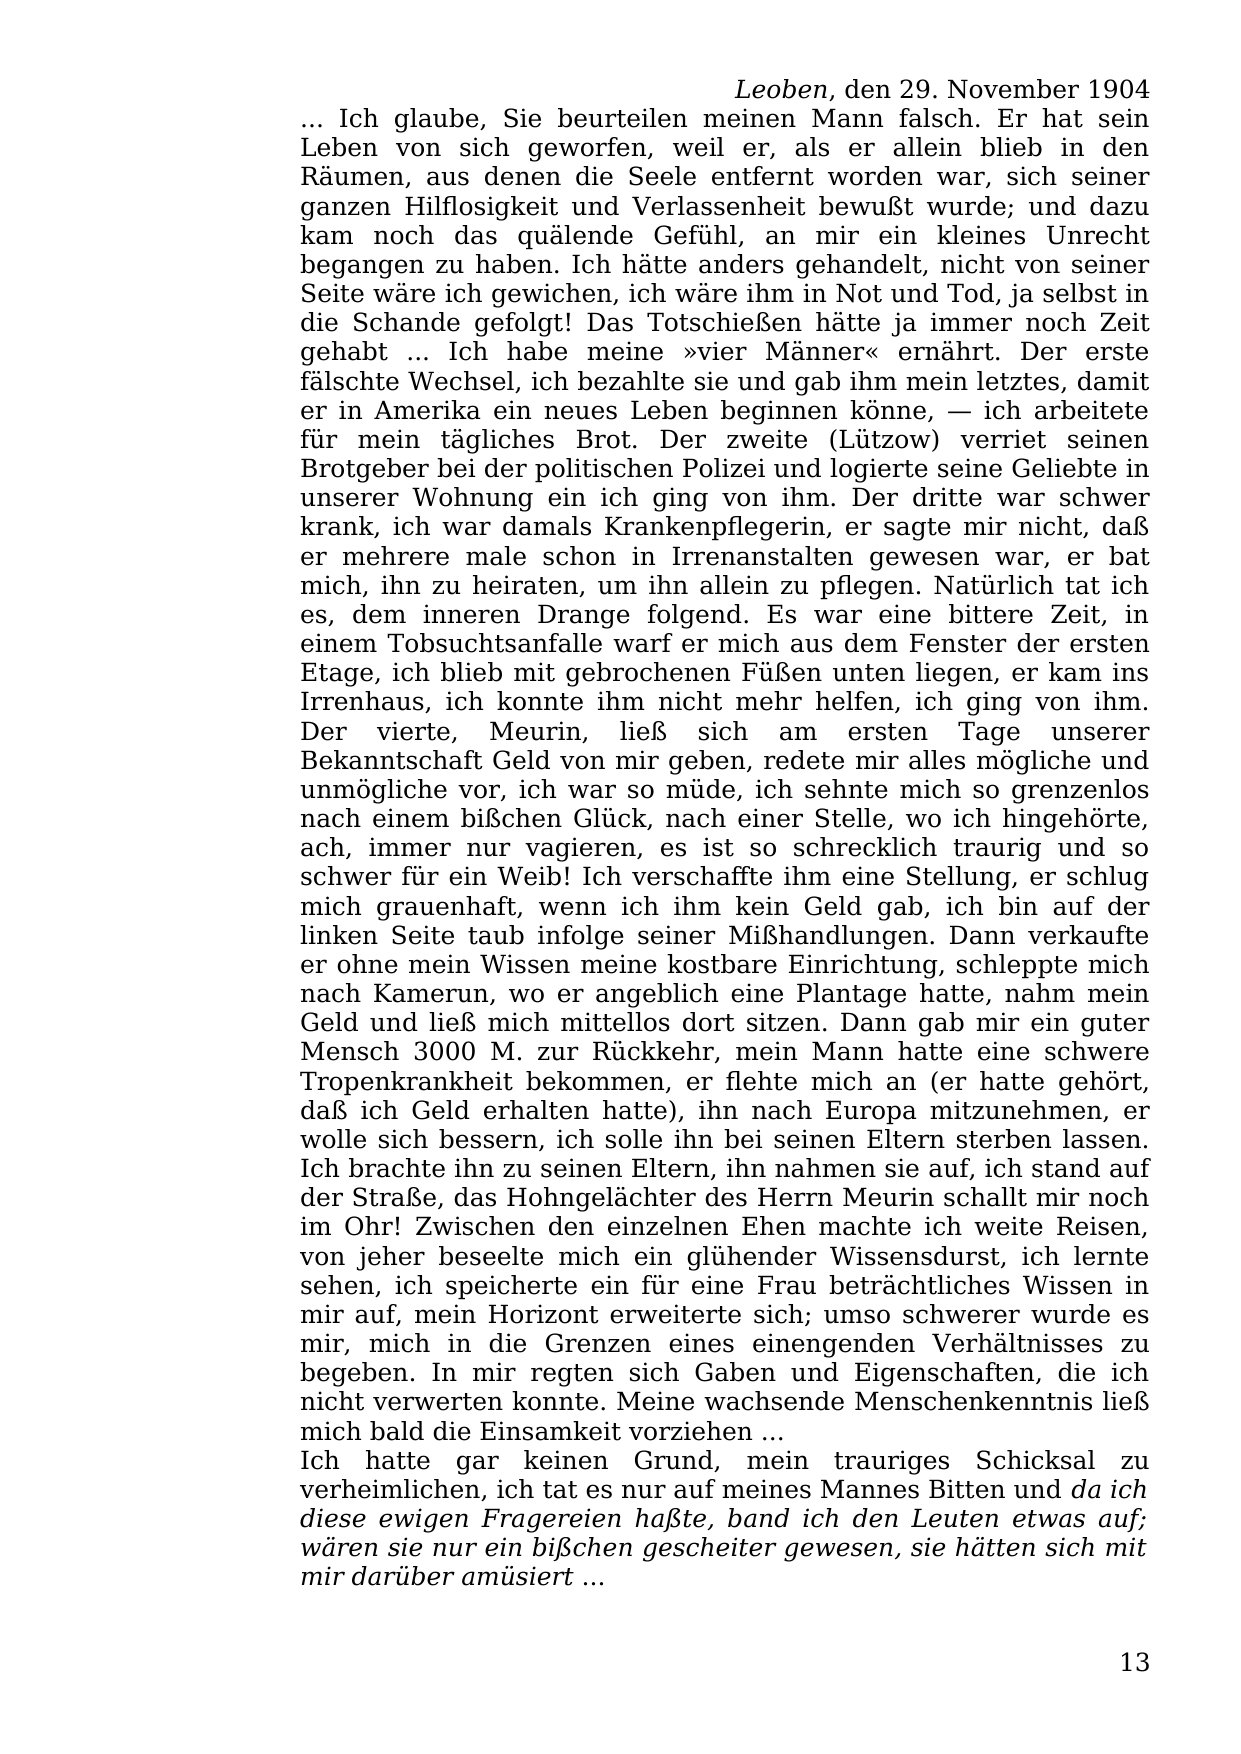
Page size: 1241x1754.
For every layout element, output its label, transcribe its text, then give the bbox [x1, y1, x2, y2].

text Ich hatte gar keinen Grund, mein trauriges Schicksal zu verheimlichen, ich tat es nur auf meines Mannes Bitten und da ich diese ewigen Fragereien haßte, band ich den Leuten etwas auf; wären sie nur ein bißchen gescheiter gewesen, sie hätten sich mit mir darüber amüsiert ... [300, 1446, 1151, 1592]
text ... Ich glaube, Sie beurteilen meinen Mann falsch. Er hat sein Leben von sich geworfen, weil er, als er allein blieb in den Räumen, aus denen die Seele entfernt worden war, sich seiner ganzen Hilflosigkeit und Verlassenheit bewußt wurde; und dazu kam noch das quälende Gefühl, an mir ein kleines Unrecht begangen zu haben. Ich hätte anders gehandelt, nicht von seiner Seite wäre ich gewichen, ich wäre ihm in Not und Tod, ja selbst in die Schande gefolgt! Das Totschießen hätte ja immer noch Zeit gehabt ... Ich habe meine »vier Männer« ernährt. Der erste fälschte Wechsel, ich bezahlte sie und gab ihm mein letztes, damit er in Amerika ein neues Leben beginnen könne, — ich arbeitete für mein tägliches Brot. Der zweite (Lützow) verriet seinen Brotgeber bei der politischen Polizei und logierte seine Geliebte in unserer Wohnung ein ich ging von ihm. Der dritte war schwer krank, ich war damals Krankenpflegerin, er sagte mir nicht, daß er mehrere male schon in Irrenanstalten gewesen war, er bat mich, ihn zu heiraten, um ihn allein zu pflegen. Natürlich tat ich es, dem inneren Drange folgend. Es war eine bittere Zeit, in einem Tobsuchtsanfalle warf er mich aus dem Fenster der ersten Etage, ich blieb mit gebrochenen Füßen unten liegen, er kam ins Irrenhaus, ich konnte ihm nicht mehr helfen, ich ging von ihm. Der vierte, Meurin, ließ sich am ersten Tage unserer Bekanntschaft Geld von mir geben, redete mir alles mögliche und unmögliche vor, ich war so müde, ich sehnte mich so grenzenlos nach einem bißchen Glück, nach einer Stelle, wo ich hingehörte, ach, immer nur vagieren, es ist so schrecklich traurig und so schwer für ein Weib! Ich verschaffte ihm eine Stellung, er schlug mich grauenhaft, wenn ich ihm kein Geld gab, ich bin auf der linken Seite taub infolge seiner Mißhandlungen. Dann verkaufte er ohne mein Wissen meine kostbare Einrichtung, schleppte mich nach Kamerun, wo er angeblich eine Plantage hatte, nahm mein Geld und ließ mich mittellos dort sitzen. Dann gab mir ein guter Mensch 3000 M. zur Rückkehr, mein Mann hatte eine schwere Tropenkrankheit bekommen, er flehte mich an (er hatte gehört, daß ich Geld erhalten hatte), ihn nach Europa mitzunehmen, er wolle sich bessern, ich solle ihn bei seinen Eltern sterben lassen. Ich brachte ihn zu seinen Eltern, ihn nahmen sie auf, ich stand auf der Straße, das Hohngelächter des Herrn Meurin schallt mir noch im Ohr! Zwischen den einzelnen Ehen machte ich weite Reisen, von jeher beseelte mich ein glühender Wissensdurst, ich lernte sehen, ich speicherte ein für eine Frau beträchtliches Wissen in mir auf, mein Horizont erweiterte sich; umso schwerer wurde es mir, mich in die Grenzen eines einengenden Verhältnisses zu begeben. In mir regten sich Gaben und Eigenschaften, die ich nicht verwerten konnte. Meine wachsende Menschenkenntnis ließ mich bald die Einsamkeit vorziehen ... [300, 104, 1151, 1446]
text Leoben, den 29. November 1904 [150, 75, 1151, 104]
